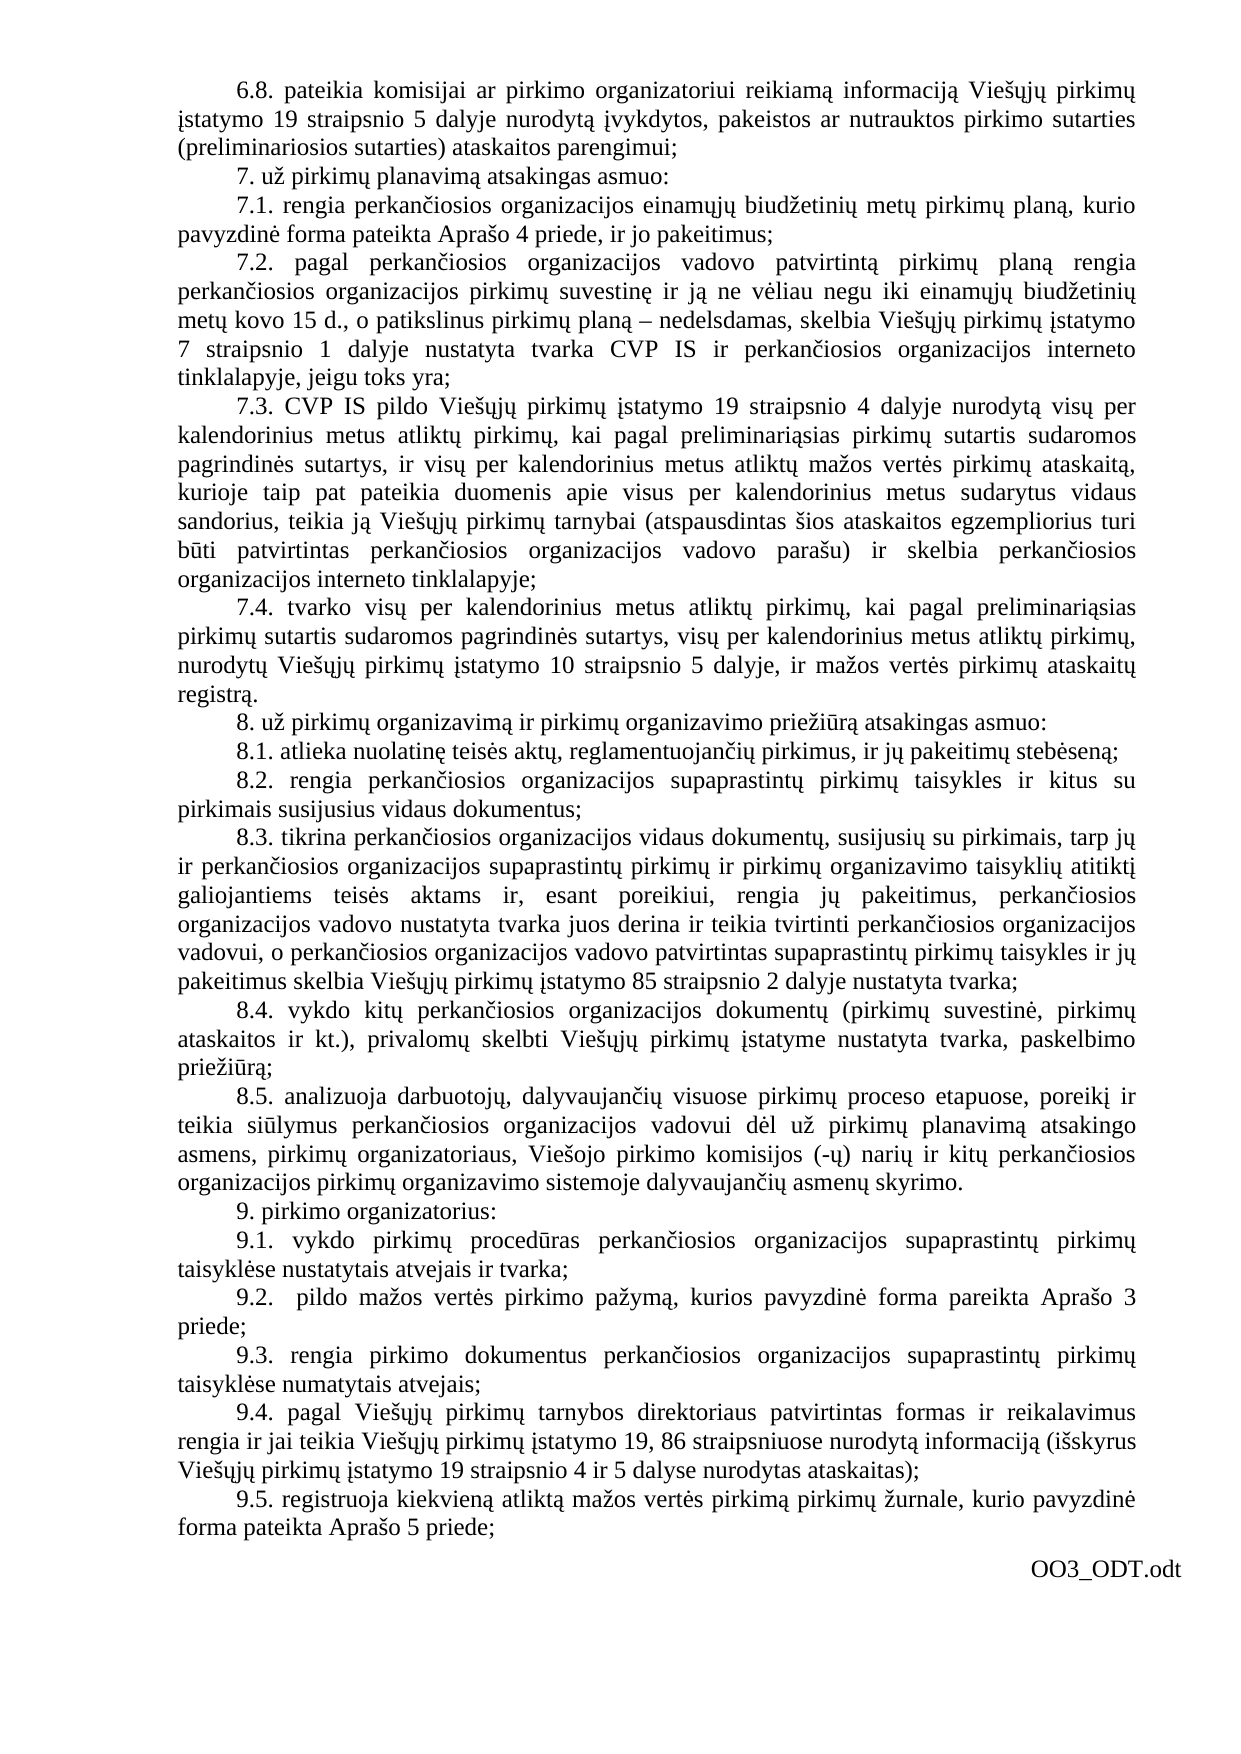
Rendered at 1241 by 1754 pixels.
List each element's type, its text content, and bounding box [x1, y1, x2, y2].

text 7. už pirkimų planavimą atsakingas asmuo: [177, 161, 1137, 190]
text 9.4. pagal Viešųjų pirkimų tarnybos direktoriaus patvirtintas formas ir reikalavimus rengia ir jai teikia Viešųjų pirkimų įstatymo 19, 86 straipsniuose nurodytą informaciją (išskyrus Viešųjų pirkimų įstatymo 19 straipsnio 4 ir 5 dalyse nurodytas ataskaitas); [177, 1397, 1137, 1484]
text 9.5. registruoja kiekvieną atliktą mažos vertės pirkimą pirkimų žurnale, kurio pavyzdinė forma pateikta Aprašo 5 priede; [177, 1484, 1137, 1541]
text 7.1. rengia perkančiosios organizacijos einamųjų biudžetinių metų pirkimų planą, kurio pavyzdinė forma pateikta Aprašo 4 priede, ir jo pakeitimus; [177, 190, 1137, 247]
text 8. už pirkimų organizavimą ir pirkimų organizavimo priežiūrą atsakingas asmuo: [177, 707, 1137, 736]
text 7.2. pagal perkančiosios organizacijos vadovo patvirtintą pirkimų planą rengia perkančiosios organizacijos pirkimų suvestinę ir ją ne vėliau negu iki einamųjų biudžetinių metų kovo 15 d., o patikslinus pirkimų planą – nedelsdamas, skelbia Viešųjų pirkimų įstatymo 7 straipsnio 1 dalyje nustatyta tvarka CVP IS ir perkančiosios organizacijos interneto tinklalapyje, jeigu toks yra; [177, 247, 1137, 391]
text 9.2. pildo mažos vertės pirkimo pažymą, kurios pavyzdinė forma pareikta Aprašo 3 priede; [177, 1282, 1137, 1340]
text 8.2. rengia perkančiosios organizacijos supaprastintų pirkimų taisykles ir kitus su pirkimais susijusius vidaus dokumentus; [177, 765, 1137, 822]
text 8.3. tikrina perkančiosios organizacijos vidaus dokumentų, susijusių su pirkimais, tarp jų ir perkančiosios organizacijos supaprastintų pirkimų ir pirkimų organizavimo taisyklių atitiktį galiojantiems teisės aktams ir, esant poreikiui, rengia jų pakeitimus, perkančiosios organizacijos vadovo nustatyta tvarka juos derina ir teikia tvirtinti perkančiosios organizacijos vadovui, o perkančiosios organizacijos vadovo patvirtintas supaprastintų pirkimų taisykles ir jų pakeitimus skelbia Viešųjų pirkimų įstatymo 85 straipsnio 2 dalyje nustatyta tvarka; [177, 822, 1137, 995]
text 7.4. tvarko visų per kalendorinius metus atliktų pirkimų, kai pagal preliminariąsias pirkimų sutartis sudaromos pagrindinės sutartys, visų per kalendorinius metus atliktų pirkimų, nurodytų Viešųjų pirkimų įstatymo 10 straipsnio 5 dalyje, ir mažos vertės pirkimų ataskaitų registrą. [177, 592, 1137, 707]
text 7.3. CVP IS pildo Viešųjų pirkimų įstatymo 19 straipsnio 4 dalyje nurodytą visų per kalendorinius metus atliktų pirkimų, kai pagal preliminariąsias pirkimų sutartis sudaromos pagrindinės sutartys, ir visų per kalendorinius metus atliktų mažos vertės pirkimų ataskaitą, kurioje taip pat pateikia duomenis apie visus per kalendorinius metus sudarytus vidaus sandorius, teikia ją Viešųjų pirkimų tarnybai (atspausdintas šios ataskaitos egzempliorius turi būti patvirtintas perkančiosios organizacijos vadovo parašu) ir skelbia perkančiosios organizacijos interneto tinklalapyje; [177, 391, 1137, 592]
text 9.3. rengia pirkimo dokumentus perkančiosios organizacijos supaprastintų pirkimų taisyklėse numatytais atvejais; [177, 1340, 1137, 1397]
text 8.5. analizuoja darbuotojų, dalyvaujančių visuose pirkimų proceso etapuose, poreikį ir teikia siūlymus perkančiosios organizacijos vadovui dėl už pirkimų planavimą atsakingo asmens, pirkimų organizatoriaus, Viešojo pirkimo komisijos (-ų) narių ir kitų perkančiosios organizacijos pirkimų organizavimo sistemoje dalyvaujančių asmenų skyrimo. [177, 1081, 1137, 1196]
text 8.4. vykdo kitų perkančiosios organizacijos dokumentų (pirkimų suvestinė, pirkimų ataskaitos ir kt.), privalomų skelbti Viešųjų pirkimų įstatyme nustatyta tvarka, paskelbimo priežiūrą; [177, 995, 1137, 1081]
text 6.8. pateikia komisijai ar pirkimo organizatoriui reikiamą informaciją Viešųjų pirkimų įstatymo 19 straipsnio 5 dalyje nurodytą įvykdytos, pakeistos ar nutrauktos pirkimo sutarties (preliminariosios sutarties) ataskaitos parengimui; [177, 75, 1137, 161]
text 9.1. vykdo pirkimų procedūras perkančiosios organizacijos supaprastintų pirkimų taisyklėse nustatytais atvejais ir tvarka; [177, 1225, 1137, 1282]
text 8.1. atlieka nuolatinę teisės aktų, reglamentuojančių pirkimus, ir jų pakeitimų stebėseną; [177, 736, 1137, 765]
text 9. pirkimo organizatorius: [177, 1196, 1137, 1225]
